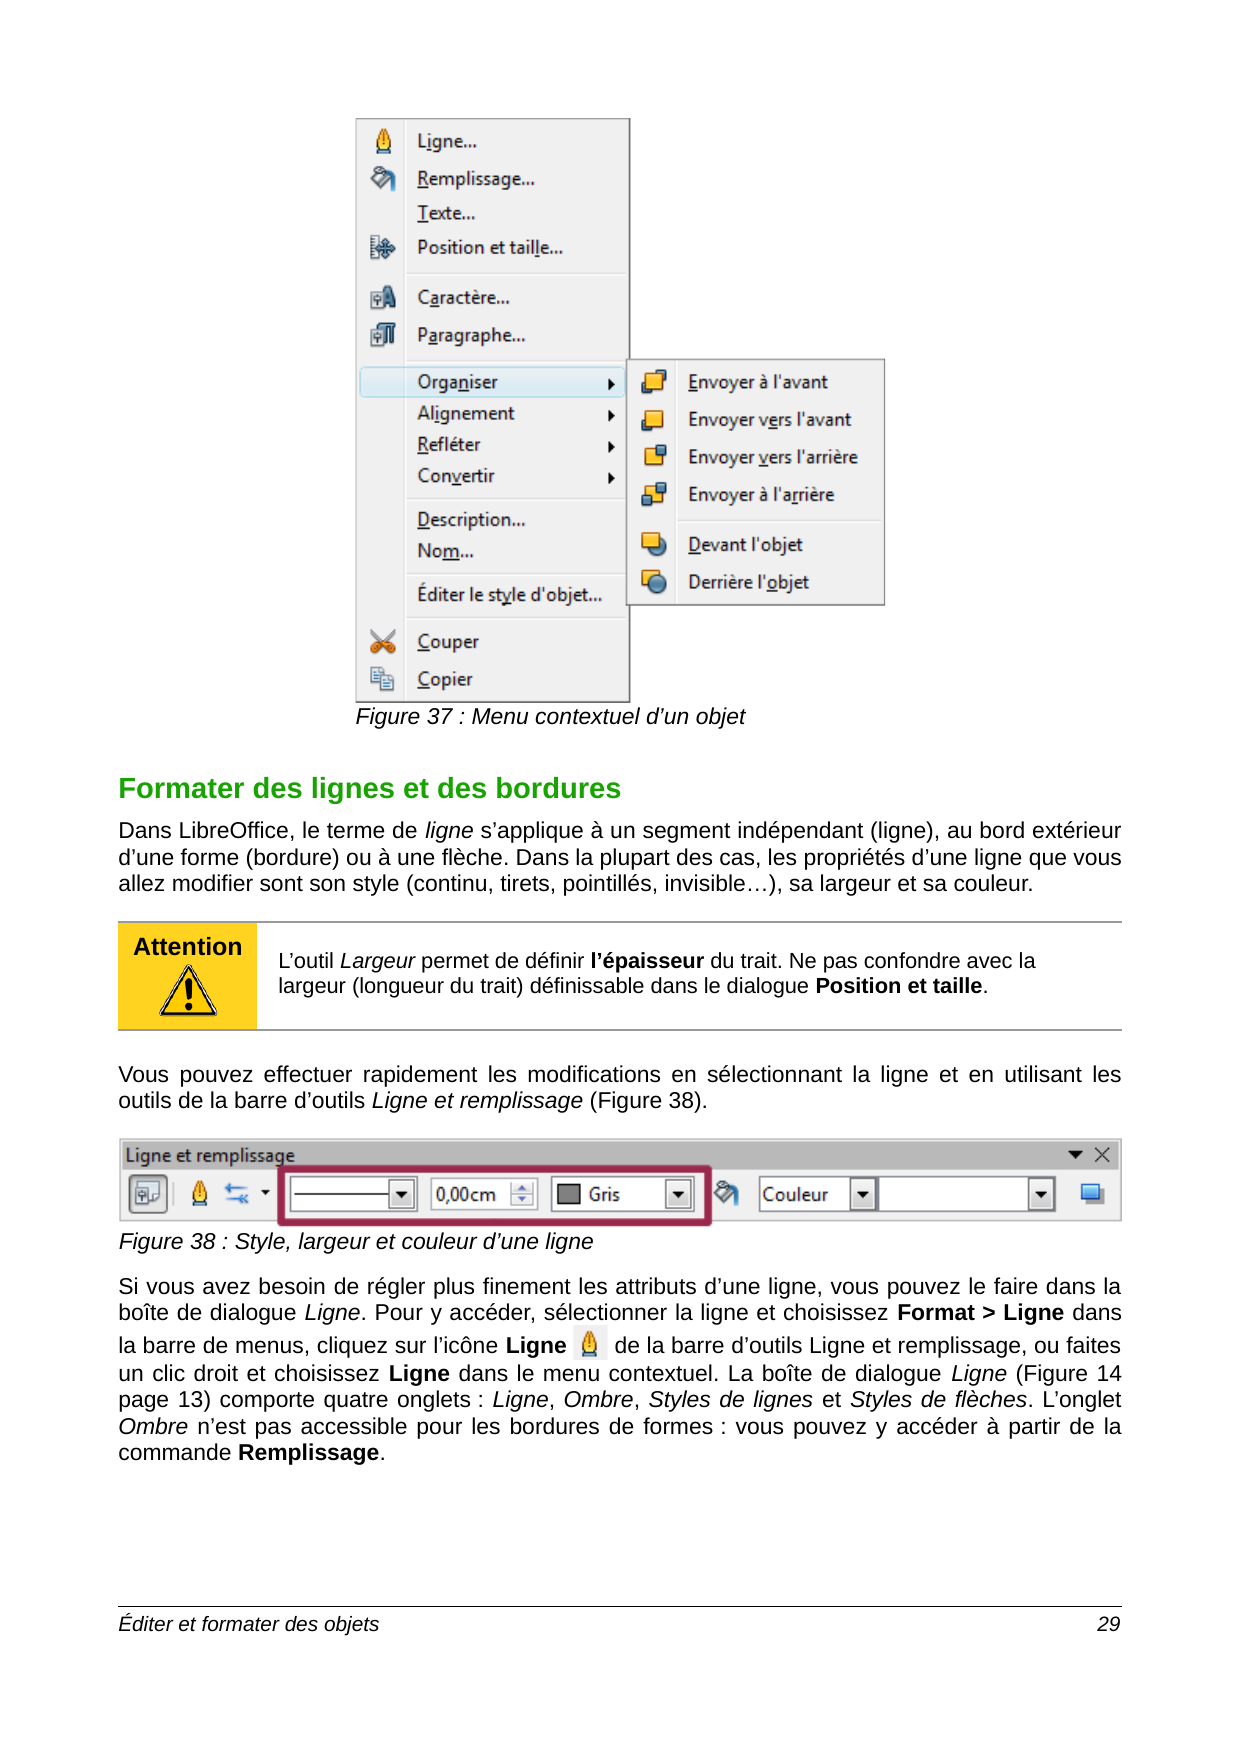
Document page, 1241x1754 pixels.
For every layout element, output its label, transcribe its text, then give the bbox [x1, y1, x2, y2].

text Vous pouvez effectuer rapidement les modifications en sélectionnant la ligne et en utilisant les outils de la barre d’outils Ligne et remplissage (Figure 38). [118, 1061, 1122, 1114]
picture [155, 960, 220, 1020]
text Figure 38 : Style, largeur et couleur d’une ligne [118, 1228, 1122, 1254]
text Dans LibreOffice, le terme de ligne s’applique à un segment indépendant (ligne), au bord extérieur d’une forme (bordure) ou à une flèche. Dans la plupart des cas, les propriétés d’une ligne que vous allez modifier sont son style (continu, tirets, pointillés, invisible…), sa largeur et sa couleur. [118, 817, 1122, 896]
picture [118, 1137, 1122, 1228]
subtitle Formater des lignes et des bordures [118, 771, 1122, 805]
table_header L’outil Largeur permet de définir l’épaisseur du trait. Ne pas confondre avec la largeur (longueur du trait) définissable dans le dialogue Position et taille. [258, 923, 1122, 1029]
table_header Attention [118, 923, 257, 1029]
text Figure 37 : Menu contextuel d’un objet [355, 703, 885, 729]
text Si vous avez besoin de régler plus finement les attributs d’une ligne, vous pouvez le faire dans la boîte de dialogue Ligne. Pour y accéder, sélectionner la ligne et choisissez Format > Ligne dans la barre de menus, cliquez sur l’icône Ligne de la barre d’outils Ligne et remplissage, ou faites un clic droit et choisissez Ligne dans le menu contextuel. La boîte de dialogue Ligne (Figure 14 page 13) comporte quatre onglets : Ligne, Ombre, Styles de lignes et Styles de flèches. L’onglet Ombre n’est pas accessible pour les bordures de formes : vous pouvez y accéder à partir de la commande Remplissage. [118, 1273, 1122, 1465]
picture [355, 118, 886, 703]
picture [573, 1325, 608, 1360]
